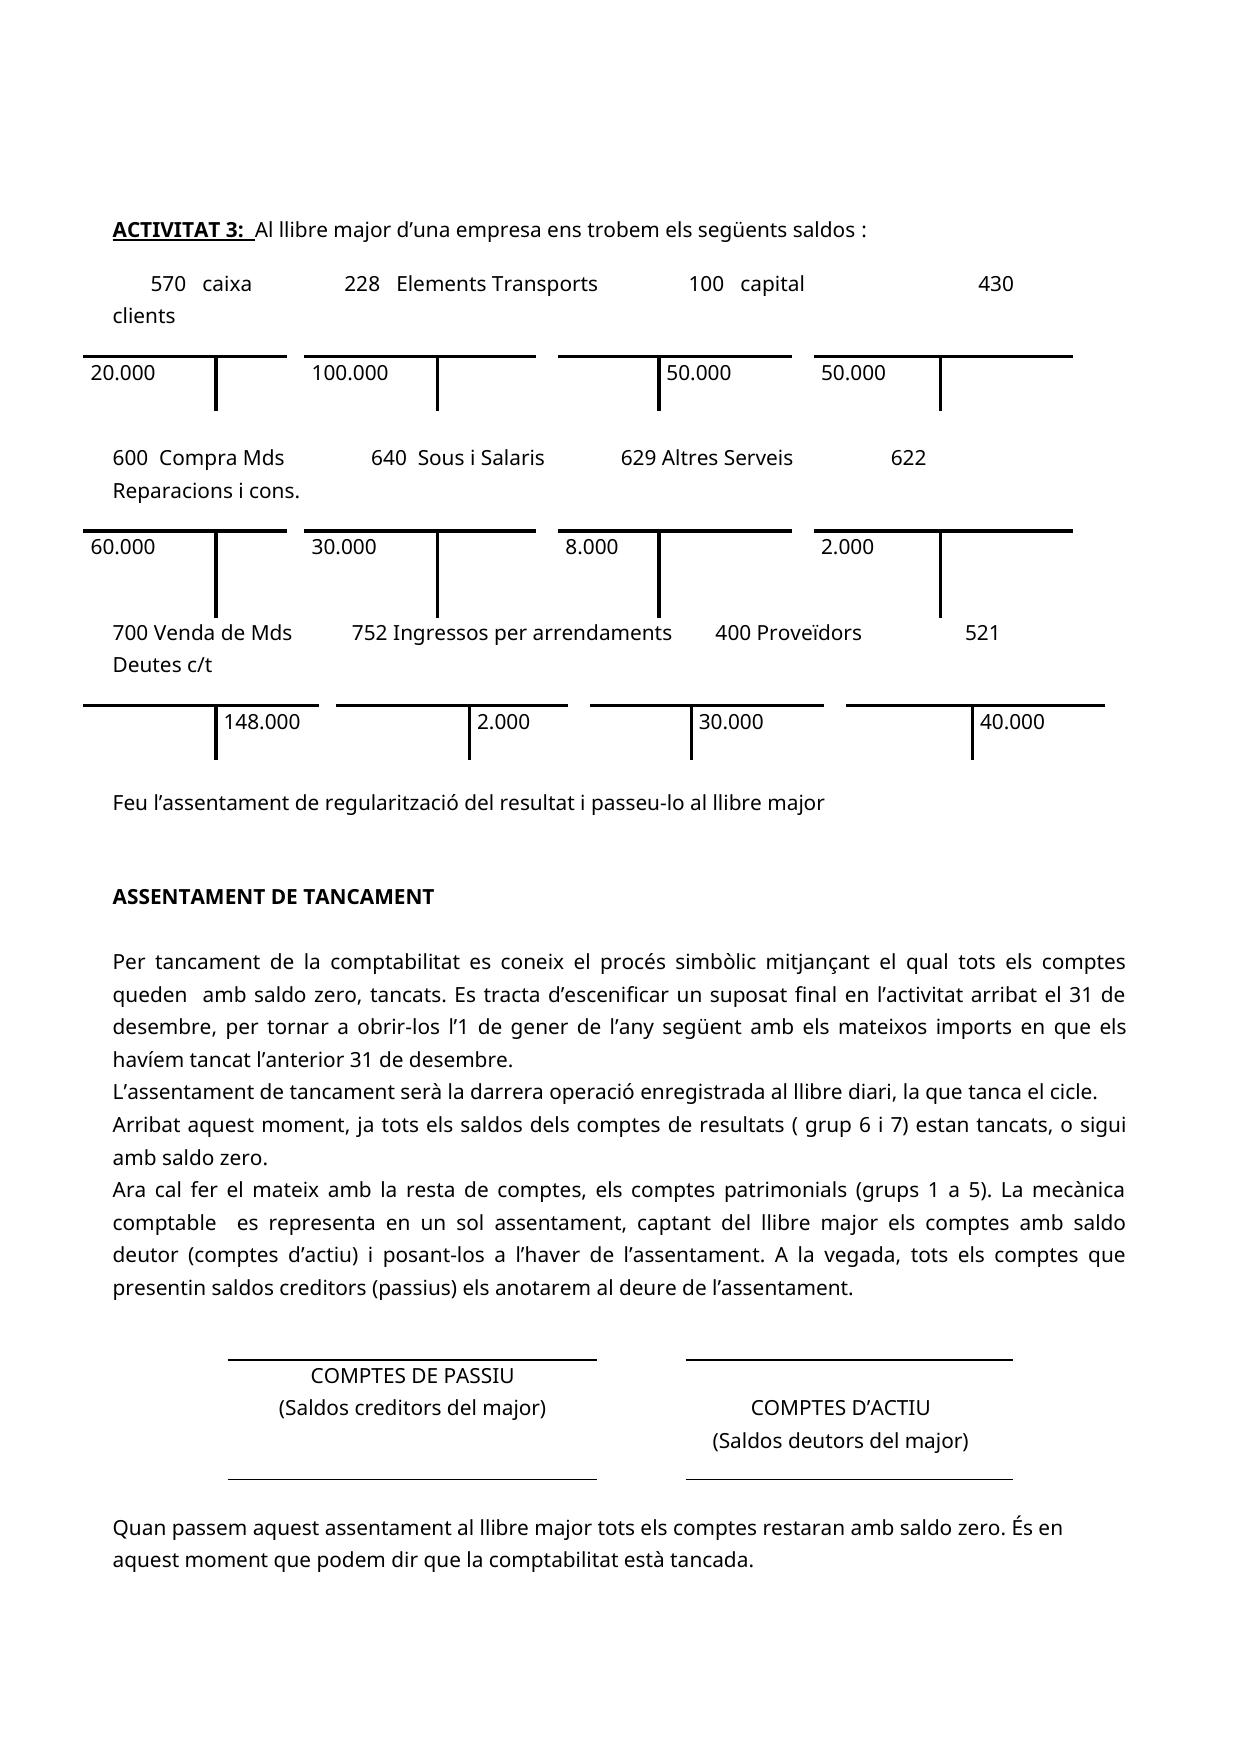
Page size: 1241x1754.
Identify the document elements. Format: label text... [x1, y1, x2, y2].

table_header [661, 533, 792, 618]
table_header [792, 355, 813, 411]
text ASSENTAMENT DE TANCAMENT [112, 882, 1128, 910]
text 700 Venda de Mds 752 Ingressos per arrendaments 400 Proveïdors 521 Deutes c/t [112, 618, 1031, 679]
table_header [558, 358, 657, 411]
text 570 caixa 228 Elements Transports 100 capital 430 clients [112, 269, 1031, 330]
table_header [336, 707, 468, 760]
table_header 60.000 [83, 533, 214, 618]
text L’assentament de tancament serà la darrera operació enregistrada al llibre diari, la que tanca el cicle. [112, 1077, 1128, 1106]
table_header [942, 533, 1072, 618]
table_header 50.000 [814, 358, 939, 411]
table_header 2.000 [471, 707, 568, 760]
table_header [218, 358, 287, 411]
table_header 100.000 [304, 358, 436, 411]
table_header [439, 358, 536, 411]
table_header [319, 704, 336, 760]
table_header 40.000 [974, 707, 1104, 760]
table_header [824, 704, 846, 760]
text Feu l’assentament de regularització del resultat i passeu-lo al llibre major [112, 788, 1031, 817]
table_header 148.000 [218, 707, 319, 760]
text Ara cal fer el mateix amb la resta de comptes, els comptes patrimonials (grups 1 a 5). La mecànica comptable es representa en un sol assentament, captant del llibre major els comptes amb saldo deutor (comptes d’actiu) i posant-los a l’haver de l’assentament. A la vegada, tots els comptes que presentin saldos creditors (passius) els anotarem al deure de l’assentament. [112, 1175, 1128, 1302]
table_header COMPTES D’ACTIU (Saldos deutors del major) [686, 1361, 996, 1479]
table_header [597, 1359, 686, 1479]
table_header [287, 355, 304, 411]
table_header 30.000 [693, 707, 824, 760]
table_header 50.000 [661, 358, 792, 411]
table_header [218, 533, 287, 618]
table_header [942, 358, 1072, 411]
table_header [287, 529, 304, 618]
table_header [568, 704, 590, 760]
table_header 30.000 [304, 533, 436, 618]
table_header [846, 707, 971, 760]
text Per tancament de la comptabilitat es coneix el procés simbòlic mitjançant el qual tots els comptes queden amb saldo zero, tancats. Es tracta d’escenificar un suposat final en l’activitat arribat el 31 de desembre, per tornar a obrir-los l’1 de gener de l’any següent amb els mateixos imports en que els havíem tancat l’anterior 31 de desembre. [112, 947, 1128, 1073]
table_header [536, 355, 558, 411]
table_header 8.000 [558, 533, 657, 618]
table_header [83, 707, 214, 760]
table_header [536, 529, 558, 618]
table_header [996, 1361, 1012, 1479]
table_header [792, 529, 813, 618]
table_header [590, 707, 690, 760]
text 600 Compra Mds 640 Sous i Salaris 629 Altres Serveis 622 Reparacions i cons. [112, 443, 1031, 504]
text Quan passem aquest assentament al llibre major tots els comptes restaran amb saldo zero. És en aquest moment que podem dir que la comptabilitat està tancada. [112, 1513, 1128, 1574]
table_header 20.000 [83, 358, 214, 411]
table_header [439, 533, 536, 618]
table_header 2.000 [814, 533, 939, 618]
text ACTIVITAT 3: Al llibre major d’una empresa ens trobem els següents saldos : [112, 215, 1031, 244]
text Arribat aquest moment, ja tots els saldos dels comptes de resultats ( grup 6 i 7) estan tancats, o sigui amb saldo zero. [112, 1110, 1128, 1171]
table_header COMPTES DE PASSIU (Saldos creditors del major) [228, 1361, 597, 1479]
